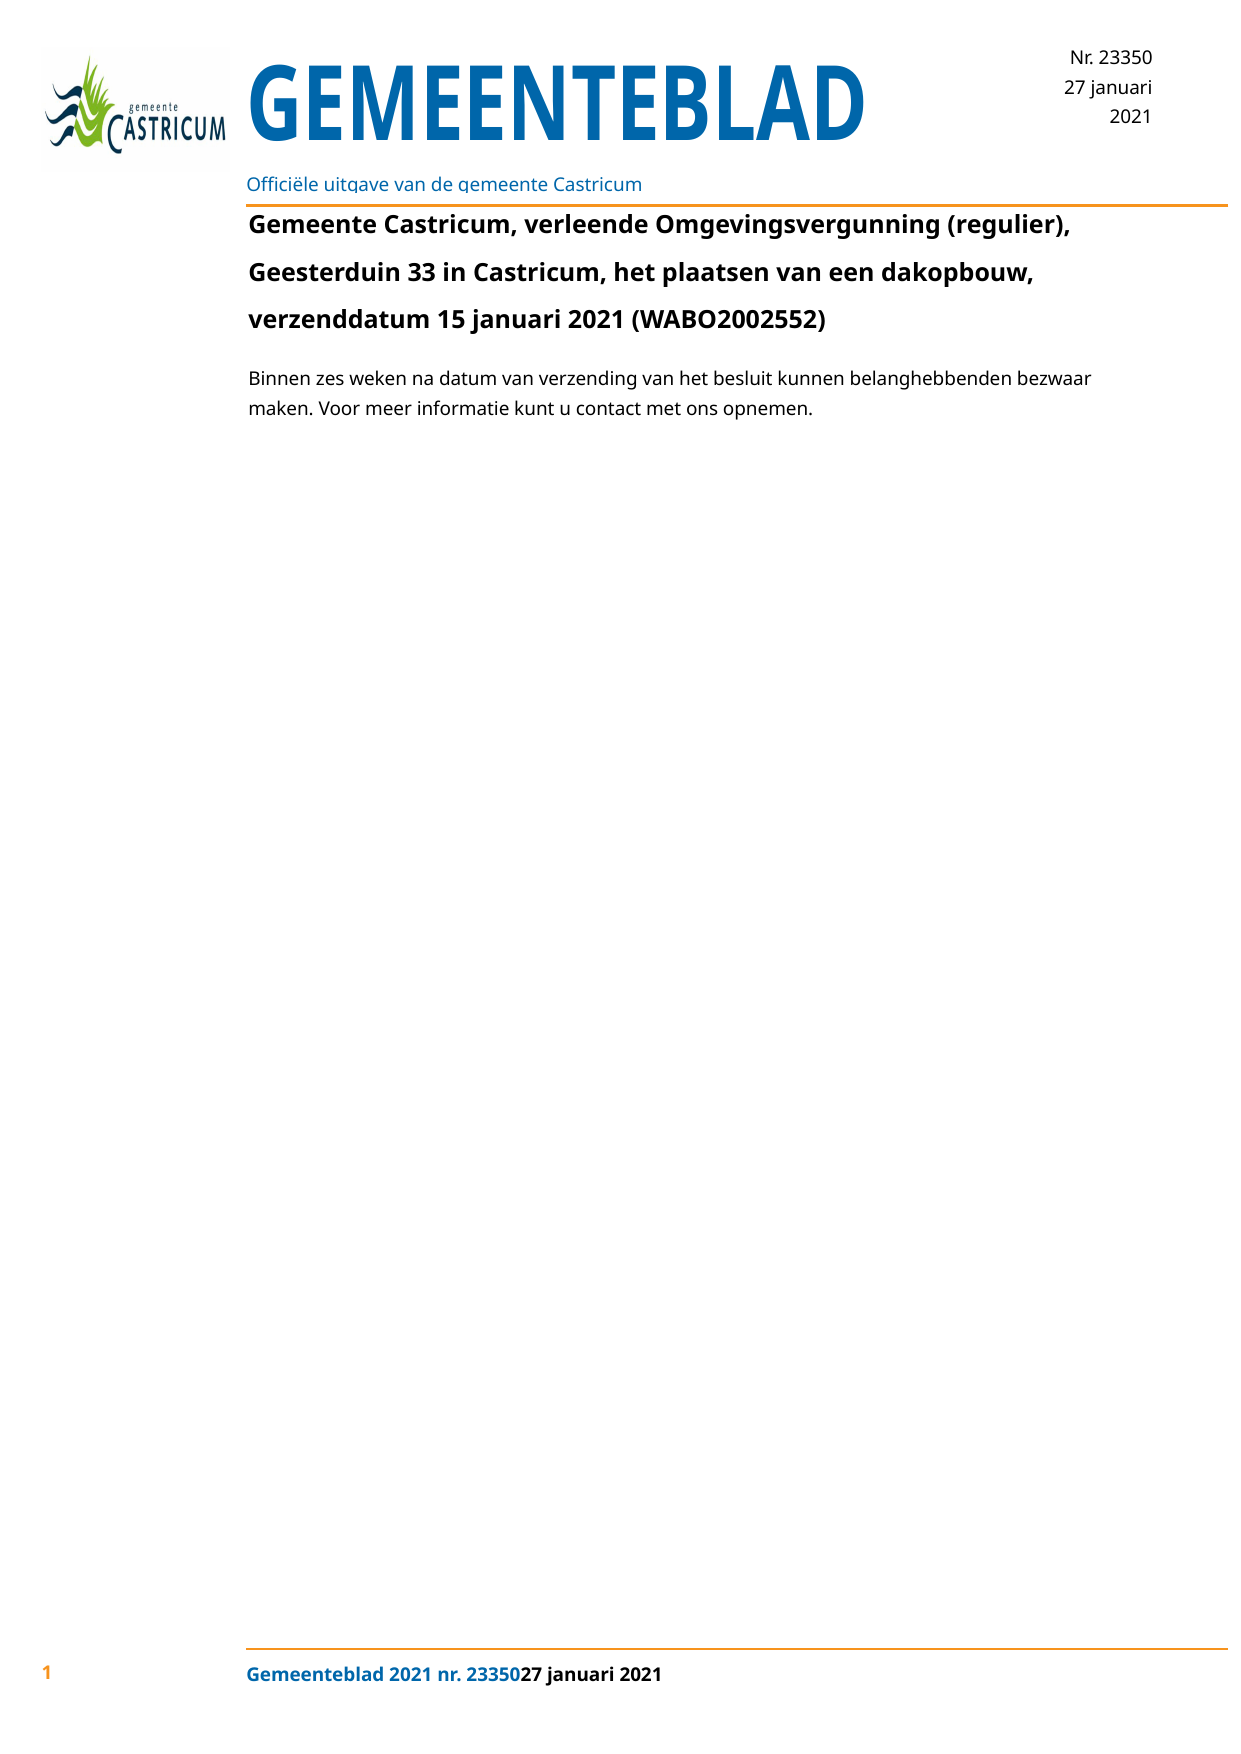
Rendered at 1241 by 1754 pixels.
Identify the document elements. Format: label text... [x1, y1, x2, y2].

text Gemeente Castricum, verleende Omgevingsvergunning (regulier), Geesterduin 33 in Castricum, het plaatsen van een dakopbouw, verzenddatum 15 januari 2021 (WABO2002552) [248, 207, 1152, 336]
picture [41, 47, 231, 172]
text Binnen zes weken na datum van verzending van het besluit kunnen belanghebbenden bezwaar maken. Voor meer informatie kunt u contact met ons opnemen. [248, 366, 1152, 421]
